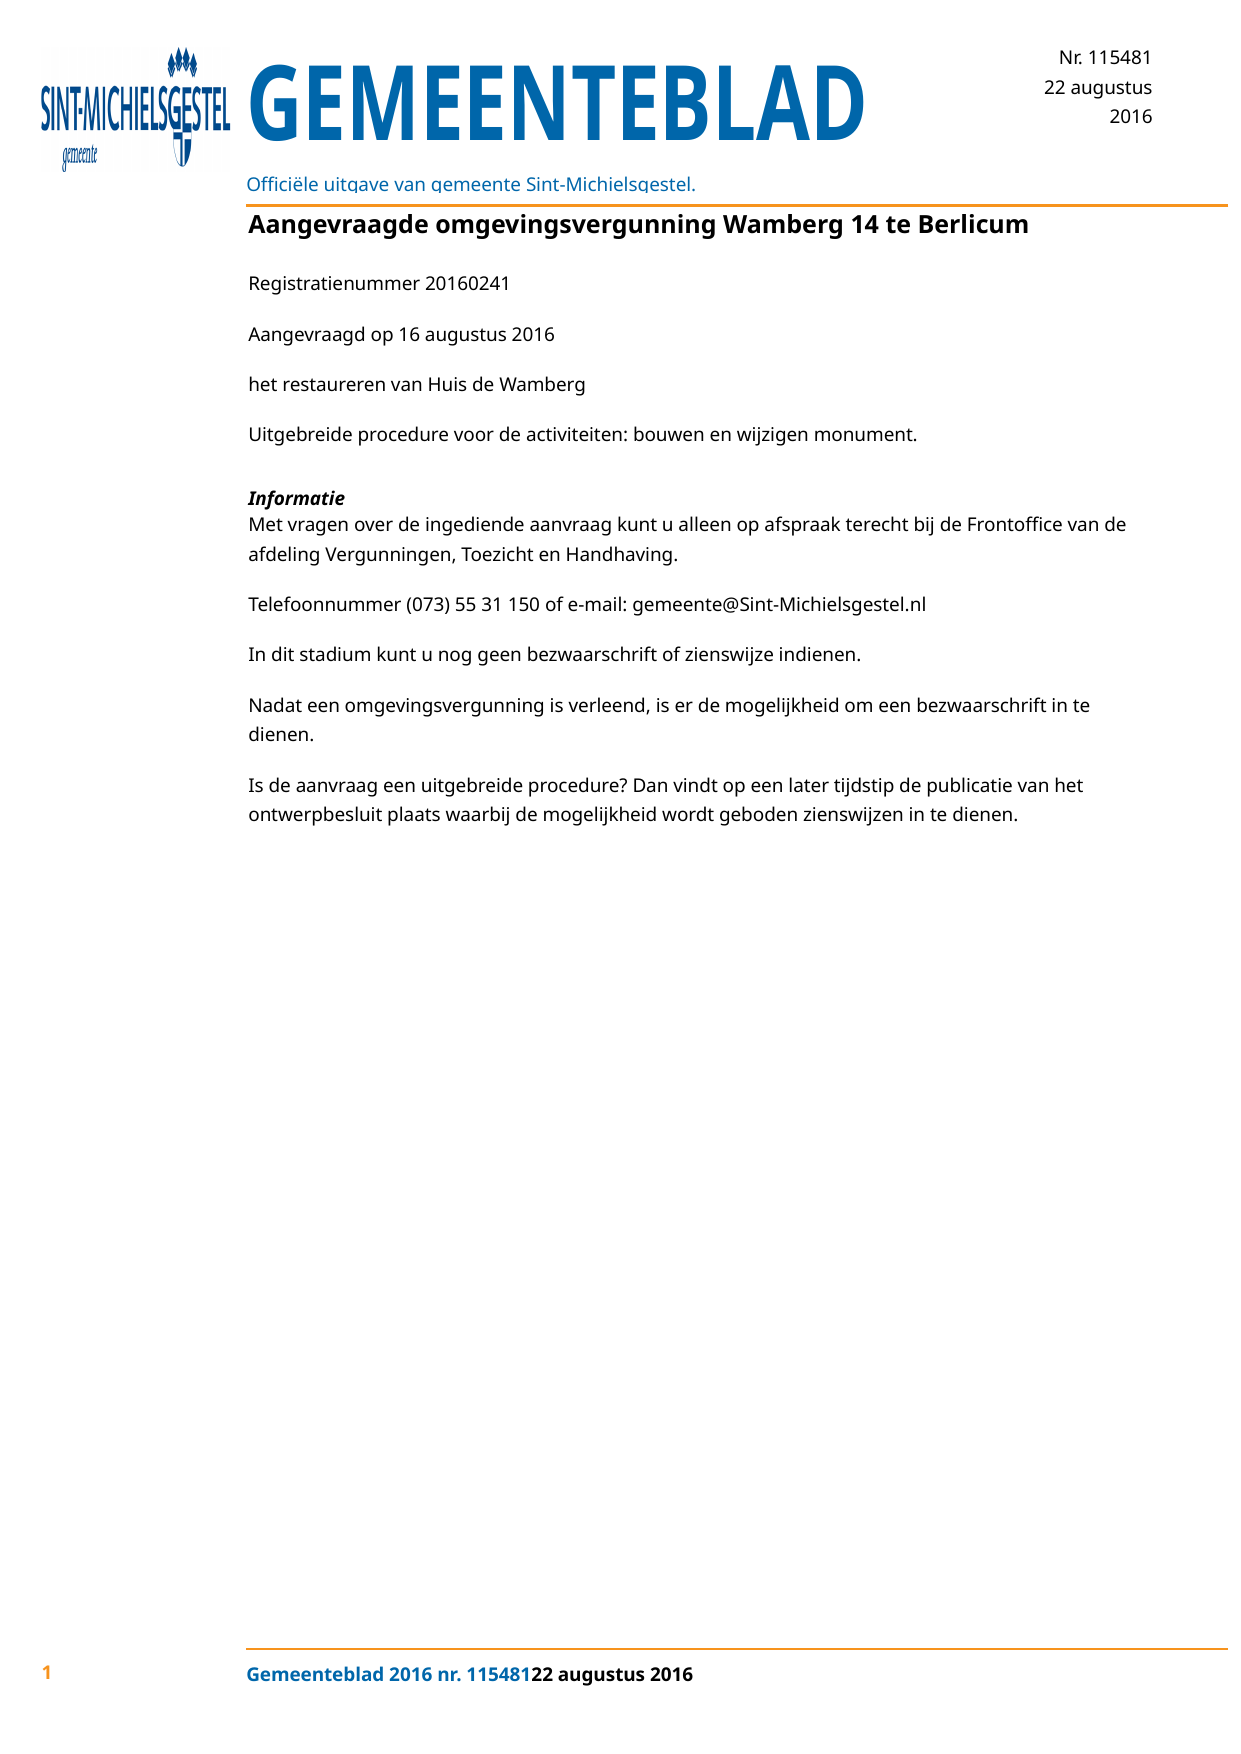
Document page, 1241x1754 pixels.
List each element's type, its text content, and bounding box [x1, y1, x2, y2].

text In dit stadium kunt u nog geen bezwaarschrift of zienswijze indienen. [248, 642, 1152, 667]
text Uitgebreide procedure voor de activiteiten: bouwen en wijzigen monument. [248, 422, 1152, 447]
text Informatie [248, 486, 1152, 511]
text Met vragen over de ingediende aanvraag kunt u alleen op afspraak terecht bij de Frontoffice van de afdeling Vergunningen, Toezicht en Handhaving. [248, 511, 1152, 567]
text Nadat een omgevingsvergunning is verleend, is er de mogelijkheid om een bezwaarschrift in te dienen. [248, 692, 1152, 747]
text Telefoonnummer (073) 55 31 150 of e-mail: gemeente@Sint-Michielsgestel.nl [248, 591, 1152, 617]
text Registratienummer 20160241 [248, 270, 1152, 296]
picture [41, 47, 231, 172]
text Aangevraagde omgevingsvergunning Wamberg 14 te Berlicum [248, 207, 1152, 241]
text het restaureren van Huis de Wamberg [248, 371, 1152, 397]
text Aangevraagd op 16 augustus 2016 [248, 321, 1152, 346]
text Is de aanvraag een uitgebreide procedure? Dan vindt op een later tijdstip de publicatie van het ontwerpbesluit plaats waarbij de mogelijkheid wordt geboden zienswijzen in te dienen. [248, 772, 1152, 827]
